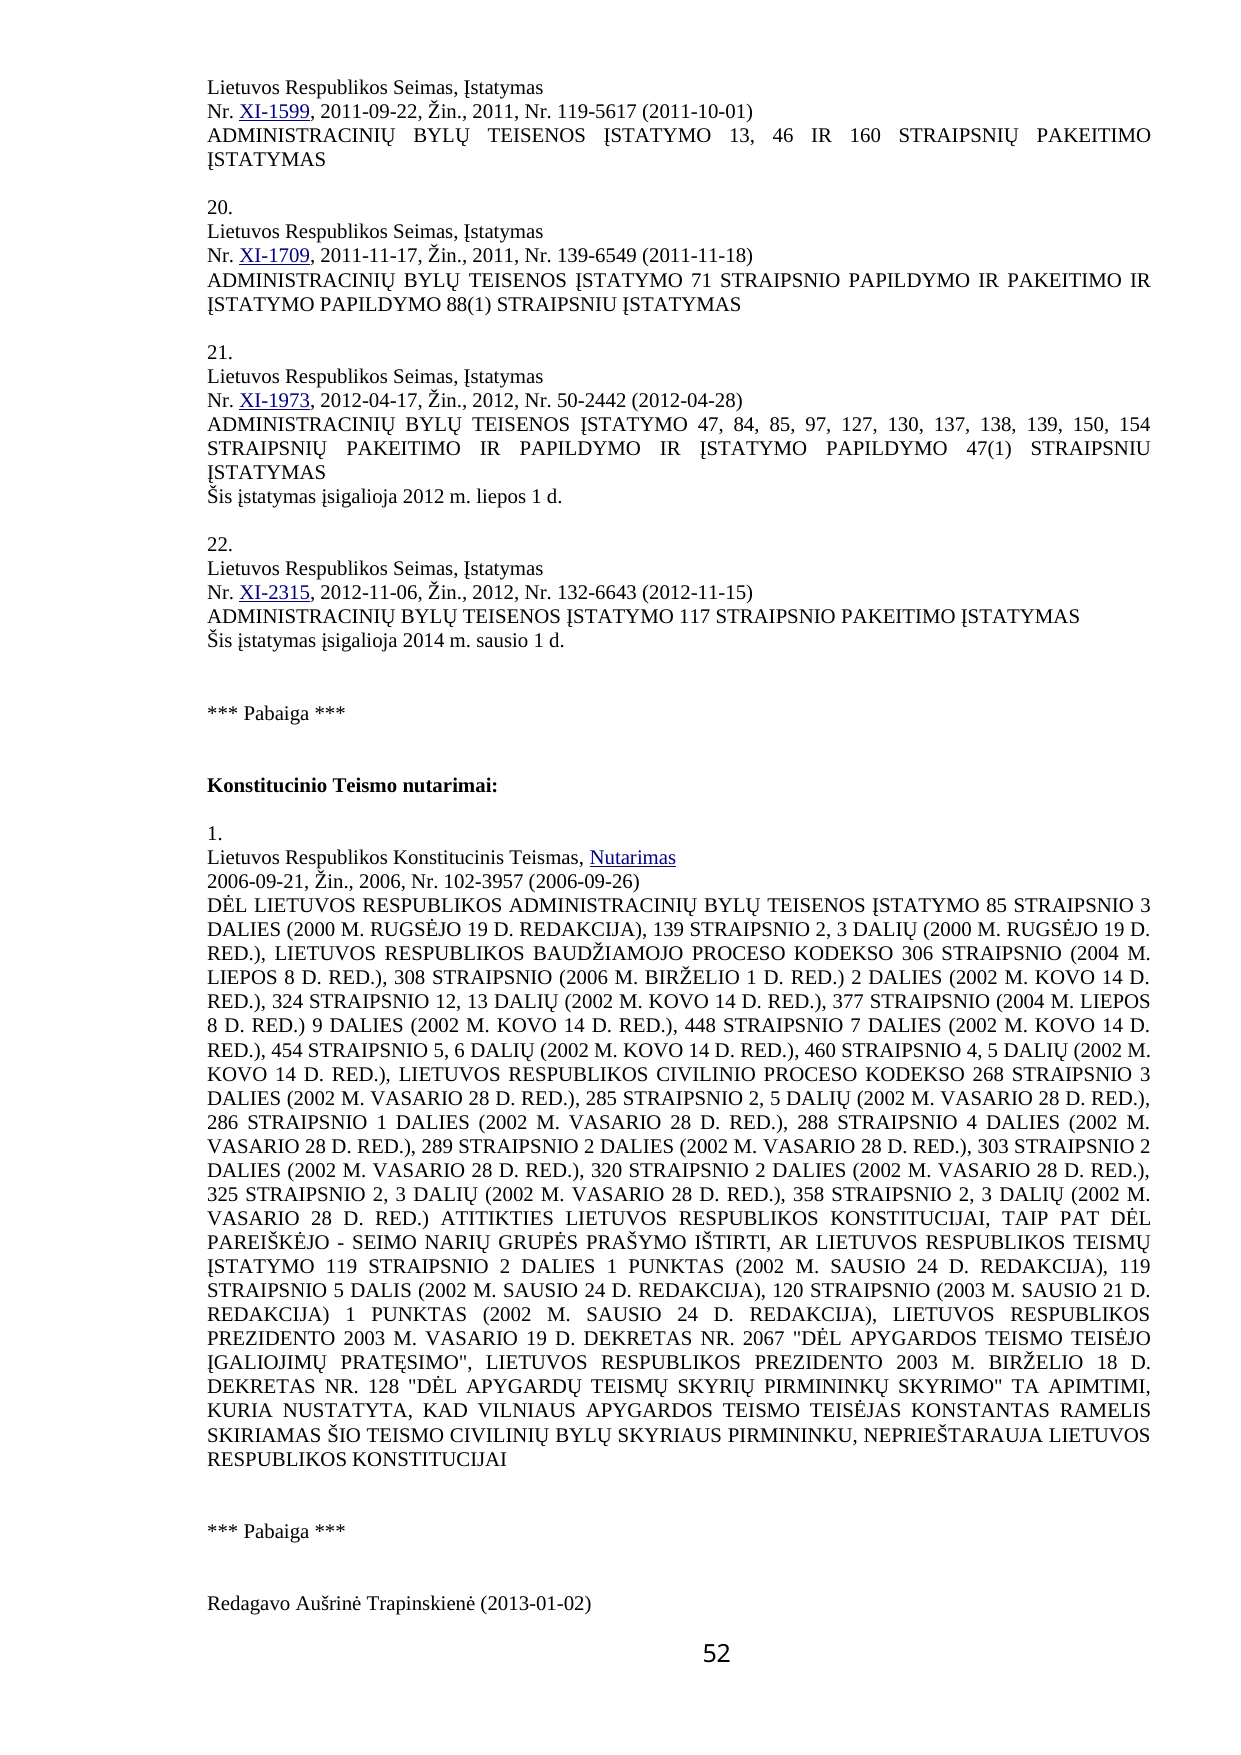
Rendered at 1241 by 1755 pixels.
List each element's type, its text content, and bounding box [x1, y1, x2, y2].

text Konstitucinio Teismo nutarimai: [207, 773, 1152, 797]
text ADMINISTRACINIŲ BYLŲ TEISENOS ĮSTATYMO 47, 84, 85, 97, 127, 130, 137, 138, 139, 150, 154 STRAIPSNIŲ PAKEITIMO IR PAPILDYMO IR ĮSTATYMO PAPILDYMO 47(1) STRAIPSNIU ĮSTATYMAS [207, 412, 1152, 484]
text 22. [207, 532, 1152, 556]
text Šis įstatymas įsigalioja 2014 m. sausio 1 d. [207, 628, 1152, 652]
text 1. [207, 821, 1152, 845]
text *** Pabaiga *** [207, 701, 1152, 725]
text ADMINISTRACINIŲ BYLŲ TEISENOS ĮSTATYMO 117 STRAIPSNIO PAKEITIMO ĮSTATYMAS [207, 604, 1152, 628]
text Lietuvos Respublikos Seimas, Įstatymas [207, 75, 1152, 99]
text Lietuvos Respublikos Seimas, Įstatymas [207, 364, 1152, 388]
text 2006-09-21, Žin., 2006, Nr. 102-3957 (2006-09-26) [207, 869, 1152, 893]
text *** Pabaiga *** [207, 1519, 1152, 1543]
text Redagavo Aušrinė Trapinskienė (2013-01-02) [207, 1591, 1152, 1615]
text DĖL LIETUVOS RESPUBLIKOS ADMINISTRACINIŲ BYLŲ TEISENOS ĮSTATYMO 85 STRAIPSNIO 3 DALIES (2000 M. RUGSĖJO 19 D. REDAKCIJA), 139 STRAIPSNIO 2, 3 DALIŲ (2000 M. RUGSĖJO 19 D. RED.), LIETUVOS RESPUBLIKOS BAUDŽIAMOJO PROCESO KODEKSO 306 STRAIPSNIO (2004 M. LIEPOS 8 D. RED.), 308 STRAIPSNIO (2006 M. BIRŽELIO 1 D. RED.) 2 DALIES (2002 M. KOVO 14 D. RED.), 324 STRAIPSNIO 12, 13 DALIŲ (2002 M. KOVO 14 D. RED.), 377 STRAIPSNIO (2004 M. LIEPOS 8 D. RED.) 9 DALIES (2002 M. KOVO 14 D. RED.), 448 STRAIPSNIO 7 DALIES (2002 M. KOVO 14 D. RED.), 454 STRAIPSNIO 5, 6 DALIŲ (2002 M. KOVO 14 D. RED.), 460 STRAIPSNIO 4, 5 DALIŲ (2002 M. KOVO 14 D. RED.), LIETUVOS RESPUBLIKOS CIVILINIO PROCESO KODEKSO 268 STRAIPSNIO 3 DALIES (2002 M. VASARIO 28 D. RED.), 285 STRAIPSNIO 2, 5 DALIŲ (2002 M. VASARIO 28 D. RED.), 286 STRAIPSNIO 1 DALIES (2002 M. VASARIO 28 D. RED.), 288 STRAIPSNIO 4 DALIES (2002 M. VASARIO 28 D. RED.), 289 STRAIPSNIO 2 DALIES (2002 M. VASARIO 28 D. RED.), 303 STRAIPSNIO 2 DALIES (2002 M. VASARIO 28 D. RED.), 320 STRAIPSNIO 2 DALIES (2002 M. VASARIO 28 D. RED.), 325 STRAIPSNIO 2, 3 DALIŲ (2002 M. VASARIO 28 D. RED.), 358 STRAIPSNIO 2, 3 DALIŲ (2002 M. VASARIO 28 D. RED.) ATITIKTIES LIETUVOS RESPUBLIKOS KONSTITUCIJAI, TAIP PAT DĖL PAREIŠKĖJO - SEIMO NARIŲ GRUPĖS PRAŠYMO IŠTIRTI, AR LIETUVOS RESPUBLIKOS TEISMŲ ĮSTATYMO 119 STRAIPSNIO 2 DALIES 1 PUNKTAS (2002 M. SAUSIO 24 D. REDAKCIJA), 119 STRAIPSNIO 5 DALIS (2002 M. SAUSIO 24 D. REDAKCIJA), 120 STRAIPSNIO (2003 M. SAUSIO 21 D. REDAKCIJA) 1 PUNKTAS (2002 M. SAUSIO 24 D. REDAKCIJA), LIETUVOS RESPUBLIKOS PREZIDENTO 2003 M. VASARIO 19 D. DEKRETAS NR. 2067 "DĖL APYGARDOS TEISMO TEISĖJO ĮGALIOJIMŲ PRATĘSIMO", LIETUVOS RESPUBLIKOS PREZIDENTO 2003 M. BIRŽELIO 18 D. DEKRETAS NR. 128 "DĖL APYGARDŲ TEISMŲ SKYRIŲ PIRMININKŲ SKYRIMO" TA APIMTIMI, KURIA NUSTATYTA, KAD VILNIAUS APYGARDOS TEISMO TEISĖJAS KONSTANTAS RAMELIS SKIRIAMAS ŠIO TEISMO CIVILINIŲ BYLŲ SKYRIAUS PIRMININKU, NEPRIEŠTARAUJA LIETUVOS RESPUBLIKOS KONSTITUCIJAI [207, 893, 1152, 1471]
text ADMINISTRACINIŲ BYLŲ TEISENOS ĮSTATYMO 13, 46 IR 160 STRAIPSNIŲ PAKEITIMO ĮSTATYMAS [207, 123, 1152, 171]
text Lietuvos Respublikos Konstitucinis Teismas, Nutarimas [207, 845, 1152, 869]
text Nr. XI-1709, 2011-11-17, Žin., 2011, Nr. 139-6549 (2011-11-18) [207, 243, 1152, 267]
text Lietuvos Respublikos Seimas, Įstatymas [207, 219, 1152, 243]
text Nr. XI-2315, 2012-11-06, Žin., 2012, Nr. 132-6643 (2012-11-15) [207, 580, 1152, 604]
text ADMINISTRACINIŲ BYLŲ TEISENOS ĮSTATYMO 71 STRAIPSNIO PAPILDYMO IR PAKEITIMO IR ĮSTATYMO PAPILDYMO 88(1) STRAIPSNIU ĮSTATYMAS [207, 267, 1152, 316]
text 20. [207, 195, 1152, 219]
text Lietuvos Respublikos Seimas, Įstatymas [207, 556, 1152, 580]
text Nr. XI-1973, 2012-04-17, Žin., 2012, Nr. 50-2442 (2012-04-28) [207, 388, 1152, 412]
text Šis įstatymas įsigalioja 2012 m. liepos 1 d. [207, 484, 1152, 508]
text 21. [207, 340, 1152, 364]
text Nr. XI-1599, 2011-09-22, Žin., 2011, Nr. 119-5617 (2011-10-01) [207, 99, 1152, 123]
